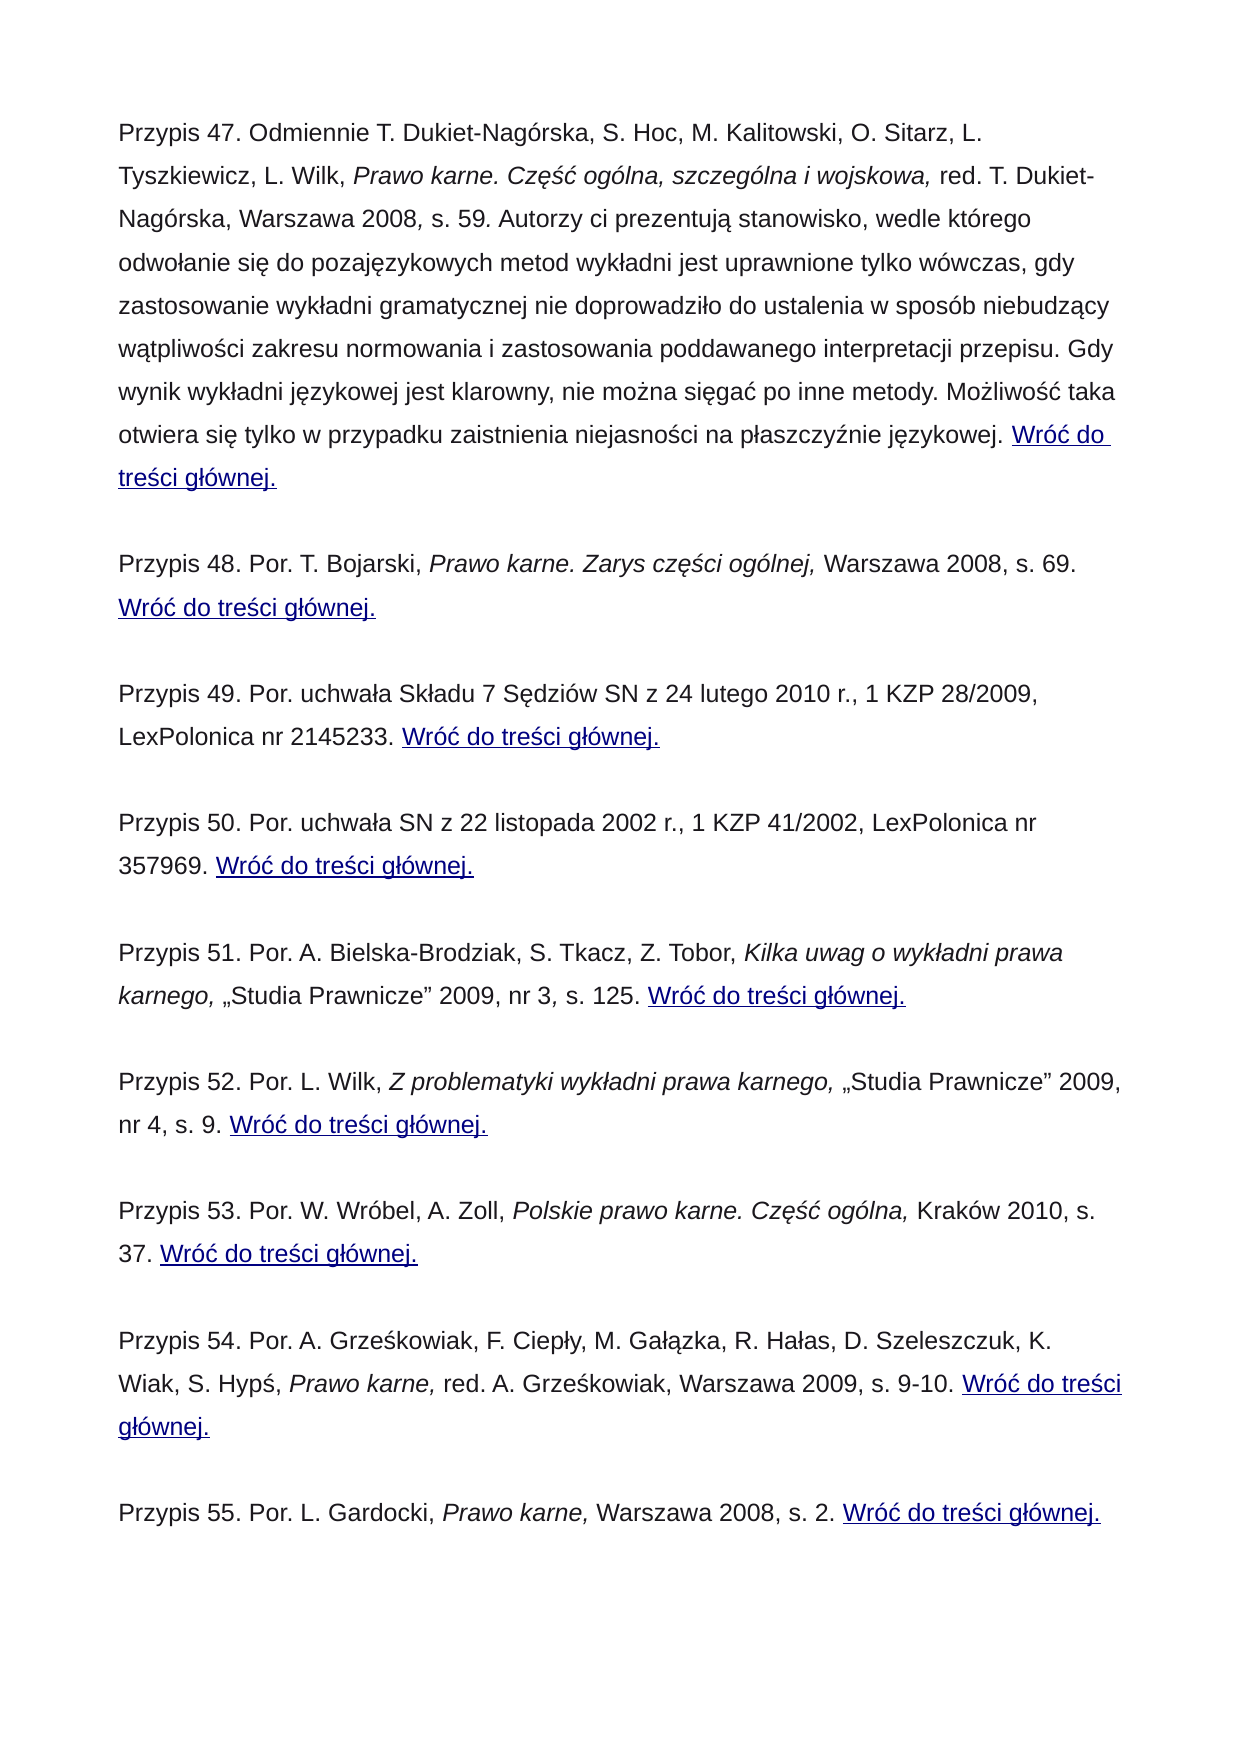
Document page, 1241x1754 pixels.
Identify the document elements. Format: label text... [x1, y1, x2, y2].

text Przypis 53. Por. W. Wróbel, A. Zoll, Polskie prawo karne. Część ogólna, Kraków 2010, s. 37. Wróć do treści głównej. [118, 1196, 1122, 1268]
text Przypis 51. Por. A. Bielska-Brodziak, S. Tkacz, Z. Tobor, Kilka uwag o wykładni prawa karnego, „Studia Prawnicze” 2009, nr 3, s. 125. Wróć do treści głównej. [118, 937, 1122, 1009]
text Przypis 54. Por. A. Grześkowiak, F. Ciepły, M. Gałązka, R. Hałas, D. Szeleszczuk, K. Wiak, S. Hypś, Prawo karne, red. A. Grześkowiak, Warszawa 2009, s. 9-10. Wróć do treści głównej. [118, 1326, 1122, 1441]
text Przypis 47. Odmiennie T. Dukiet-Nagórska, S. Hoc, M. Kalitowski, O. Sitarz, L. Tyszkiewicz, L. Wilk, Prawo karne. Część ogólna, szczególna i wojskowa, red. T. Dukiet-Nagórska, Warszawa 2008, s. 59. Autorzy ci prezentują stanowisko, wedle którego odwołanie się do pozajęzykowych metod wykładni jest uprawnione tylko wówczas, gdy zastosowanie wykładni gramatycznej nie doprowadziło do ustalenia w sposób niebudzący wątpliwości zakresu normowania i zastosowania poddawanego interpretacji przepisu. Gdy wynik wykładni językowej jest klarowny, nie można sięgać po inne metody. Możliwość taka otwiera się tylko w przypadku zaistnienia niejasności na płaszczyźnie językowej. Wróć do treści głównej. [118, 118, 1122, 492]
text Przypis 50. Por. uchwała SN z 22 listopada 2002 r., 1 KZP 41/2002, LexPolonica nr 357969. Wróć do treści głównej. [118, 808, 1122, 880]
text Przypis 52. Por. L. Wilk, Z problematyki wykładni prawa karnego, „Studia Prawnicze” 2009, nr 4, s. 9. Wróć do treści głównej. [118, 1067, 1122, 1139]
text Przypis 49. Por. uchwała Składu 7 Sędziów SN z 24 lutego 2010 r., 1 KZP 28/2009, LexPolonica nr 2145233. Wróć do treści głównej. [118, 679, 1122, 751]
text Przypis 55. Por. L. Gardocki, Prawo karne, Warszawa 2008, s. 2. Wróć do treści głównej. [118, 1498, 1122, 1527]
text Przypis 48. Por. T. Bojarski, Prawo karne. Zarys części ogólnej, Warszawa 2008, s. 69. Wróć do treści głównej. [118, 549, 1122, 621]
